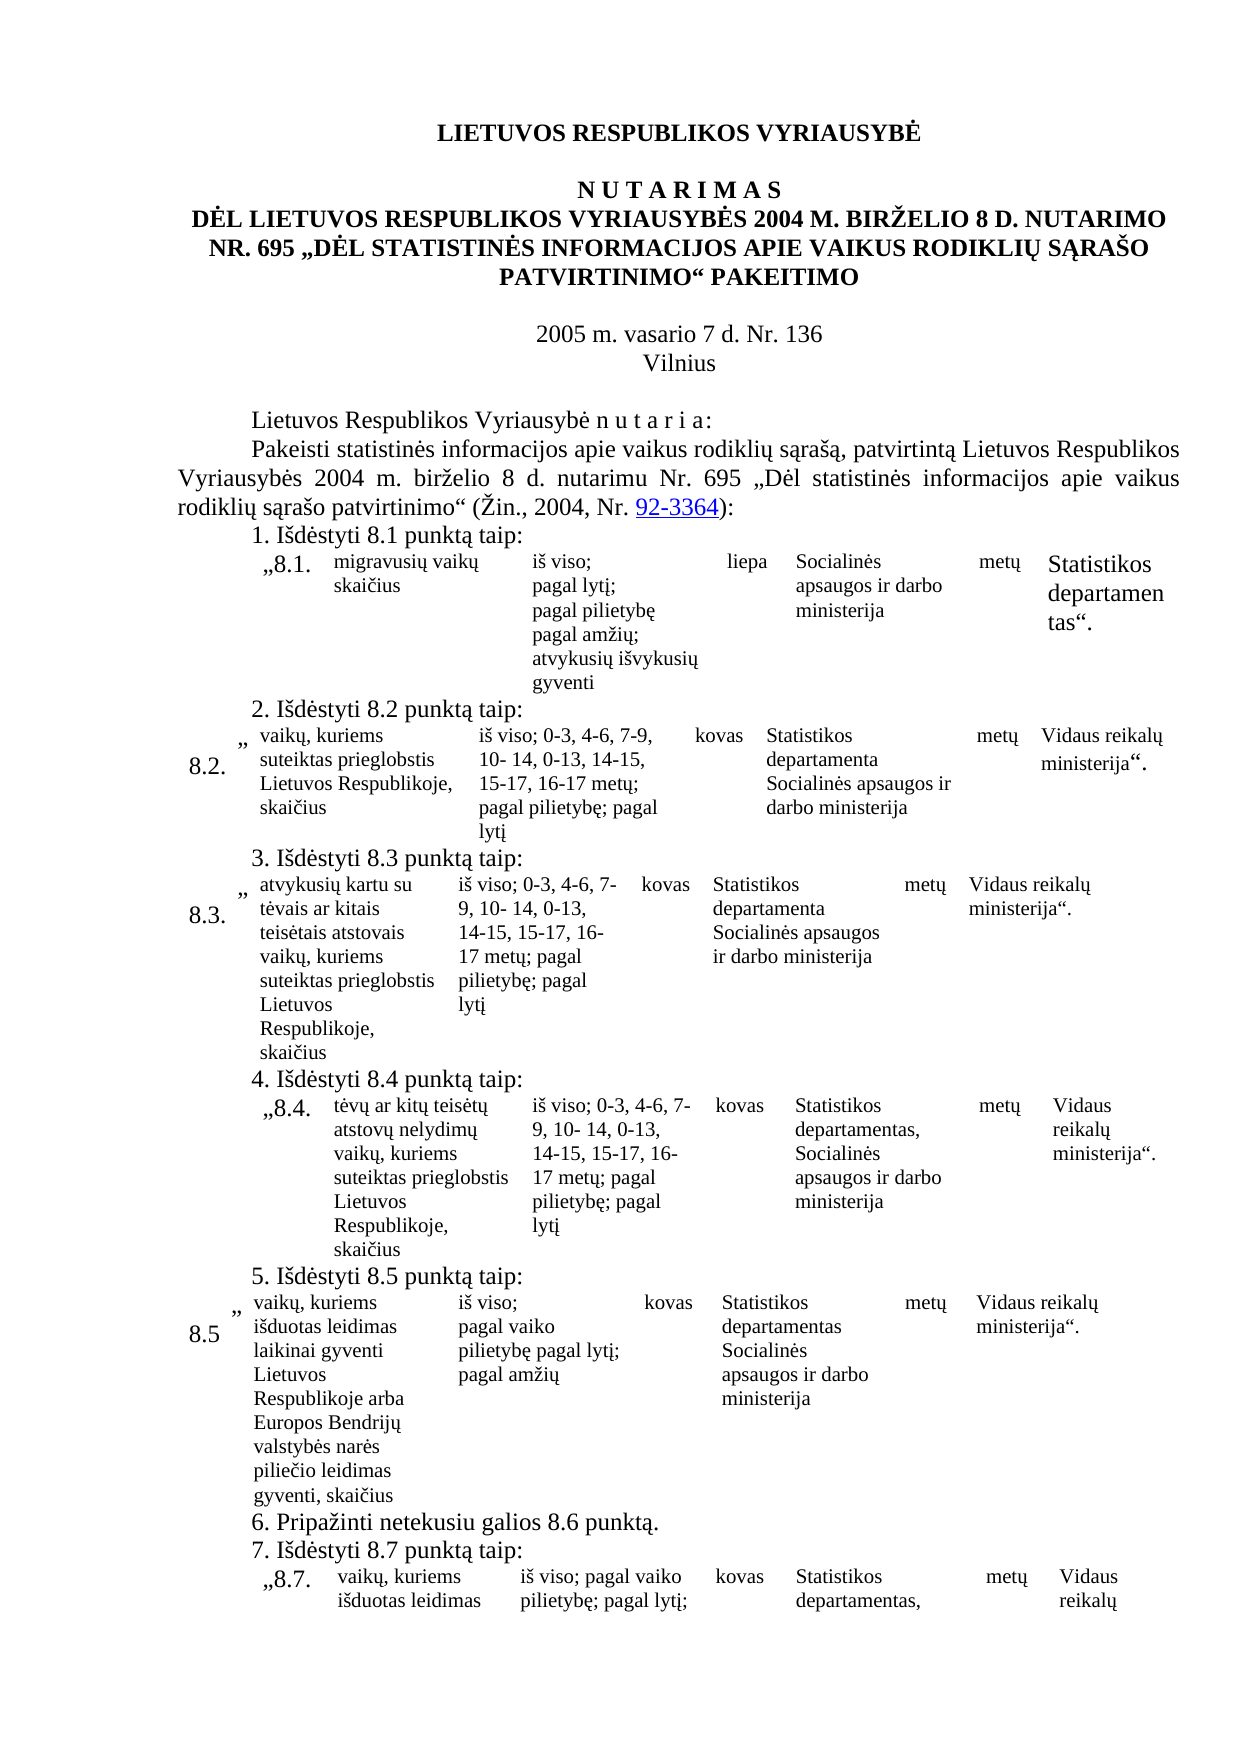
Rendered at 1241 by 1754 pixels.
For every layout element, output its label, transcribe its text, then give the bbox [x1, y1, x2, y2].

table_header Vidaus reikalų [1048, 1564, 1181, 1612]
table_header iš viso; 0-3, 4-6, 7-9, 10- 14, 0-13, 14-15, 15-17, 16-17 metų; pagal pilietybę; pagal lytį [521, 1093, 704, 1261]
table_header iš viso; pagal lytį; pagal pilietybę pagal amžių; atvykusių išvykusių gyventi [521, 549, 716, 694]
table_header kovas [704, 1093, 783, 1261]
table_header Statistikos departamenta Socialinės apsaugos ir darbo ministerija [701, 872, 893, 1064]
table_header vaikų, kuriems išduotas leidimas laikinai gyventi Lietuvos Respublikoje arba Europos Bendrijų valstybės narės piliečio leidimas gyventi, skaičius [242, 1290, 447, 1507]
text 4. Išdėstyti 8.4 punktą taip: [177, 1064, 1181, 1093]
text Lietuvos Respublikos Vyriausybė nutaria: [177, 406, 1181, 434]
table_header kovas [684, 723, 755, 843]
table_header metų [893, 872, 957, 1064]
text 2. Išdėstyti 8.2 punktą taip: [177, 694, 1181, 722]
table_header Vidaus reikalų ministerija“. [1030, 723, 1181, 843]
table_header „8.1. [177, 549, 322, 694]
text 6. Pripažinti netekusiu galios 8.6 punktą. [177, 1507, 1181, 1535]
table_header liepa [716, 549, 784, 694]
text DĖL LIETUVOS RESPUBLIKOS VYRIAUSYBĖS 2004 M. BIRŽELIO 8 D. NUTARIMO NR. 695 „DĖL STATISTINĖS INFORMACIJOS APIE VAIKUS RODIKLIŲ SĄRAŠO PATVIRTINIMO“ PAKEITIMO [177, 204, 1181, 291]
table_header metų [975, 1564, 1048, 1612]
table_header Socialinės apsaugos ir darbo ministerija [784, 549, 968, 694]
table_header kovas [704, 1564, 784, 1612]
table_header iš viso; pagal vaiko pilietybę pagal lytį; pagal amžių [447, 1290, 633, 1507]
text Vilnius [177, 348, 1181, 377]
text N U T A R I M A S [177, 176, 1181, 204]
text 7. Išdėstyti 8.7 punktą taip: [177, 1535, 1181, 1564]
table_header iš viso; pagal vaiko pilietybę; pagal lytį; [509, 1564, 704, 1612]
text LIETUVOS RESPUBLIKOS VYRIAUSYBĖ [177, 118, 1181, 147]
table_header „8.7. [177, 1564, 326, 1612]
table_header migravusių vaikų skaičius [322, 549, 521, 694]
table_header vaikų, kuriems išduotas leidimas [326, 1564, 509, 1612]
table_header iš viso; 0-3, 4-6, 7-9, 10- 14, 0-13, 14-15, 15-17, 16-17 metų; pagal pilietybę; pagal lytį [467, 723, 683, 843]
table_header Statistikos departamentas Socialinės apsaugos ir darbo ministerija [710, 1290, 894, 1507]
table_header metų [894, 1290, 965, 1507]
table_header atvykusių kartu su tėvais ar kitais teisėtais atstovais vaikų, kuriems suteiktas prieglobstis Lietuvos Respublikoje, skaičius [248, 872, 447, 1064]
text 2005 m. vasario 7 d. Nr. 136 [177, 319, 1181, 348]
text 1. Išdėstyti 8.1 punktą taip: [177, 521, 1181, 549]
text 5. Išdėstyti 8.5 punktą taip: [177, 1261, 1181, 1290]
table_header Statistikos departamentas, [784, 1564, 974, 1612]
table_header „8.4. [177, 1093, 322, 1261]
table_header „8.2. [177, 723, 248, 843]
table_header metų [968, 1093, 1041, 1261]
table_header Statistikos departamentas, Socialinės apsaugos ir darbo ministerija [784, 1093, 968, 1261]
table_header „8.5 [177, 1290, 242, 1507]
table_header kovas [630, 872, 701, 1064]
text 3. Išdėstyti 8.3 punktą taip: [177, 843, 1181, 872]
table_header kovas [633, 1290, 710, 1507]
table_header vaikų, kuriems suteiktas prieglobstis Lietuvos Respublikoje, skaičius [248, 723, 467, 843]
table_header metų [965, 723, 1029, 843]
table_header „8.3. [177, 872, 248, 1064]
text Pakeisti statistinės informacijos apie vaikus rodiklių sąrašą, patvirtintą Lietuvos Respublikos Vyriausybės 2004 m. birželio 8 d. nutarimu Nr. 695 „Dėl statistinės informacijos apie vaikus rodiklių sąrašo patvirtinimo“ (Žin., 2004, Nr. 92-3364): [177, 434, 1181, 521]
table_header Statistikos departamenta Socialinės apsaugos ir darbo ministerija [755, 723, 965, 843]
table_header Vidaus reikalų ministerija“. [1041, 1093, 1181, 1261]
table_header Statistikos departamentas“. [1036, 549, 1181, 694]
table_header metų [968, 549, 1036, 694]
table_header Vidaus reikalų ministerija“. [957, 872, 1181, 1064]
table_header tėvų ar kitų teisėtų atstovų nelydimų vaikų, kuriems suteiktas prieglobstis Lietuvos Respublikoje, skaičius [322, 1093, 521, 1261]
table_header Vidaus reikalų ministerija“. [965, 1290, 1181, 1507]
table_header iš viso; 0-3, 4-6, 7-9, 10- 14, 0-13, 14-15, 15-17, 16-17 metų; pagal pilietybę; pagal lytį [447, 872, 630, 1064]
